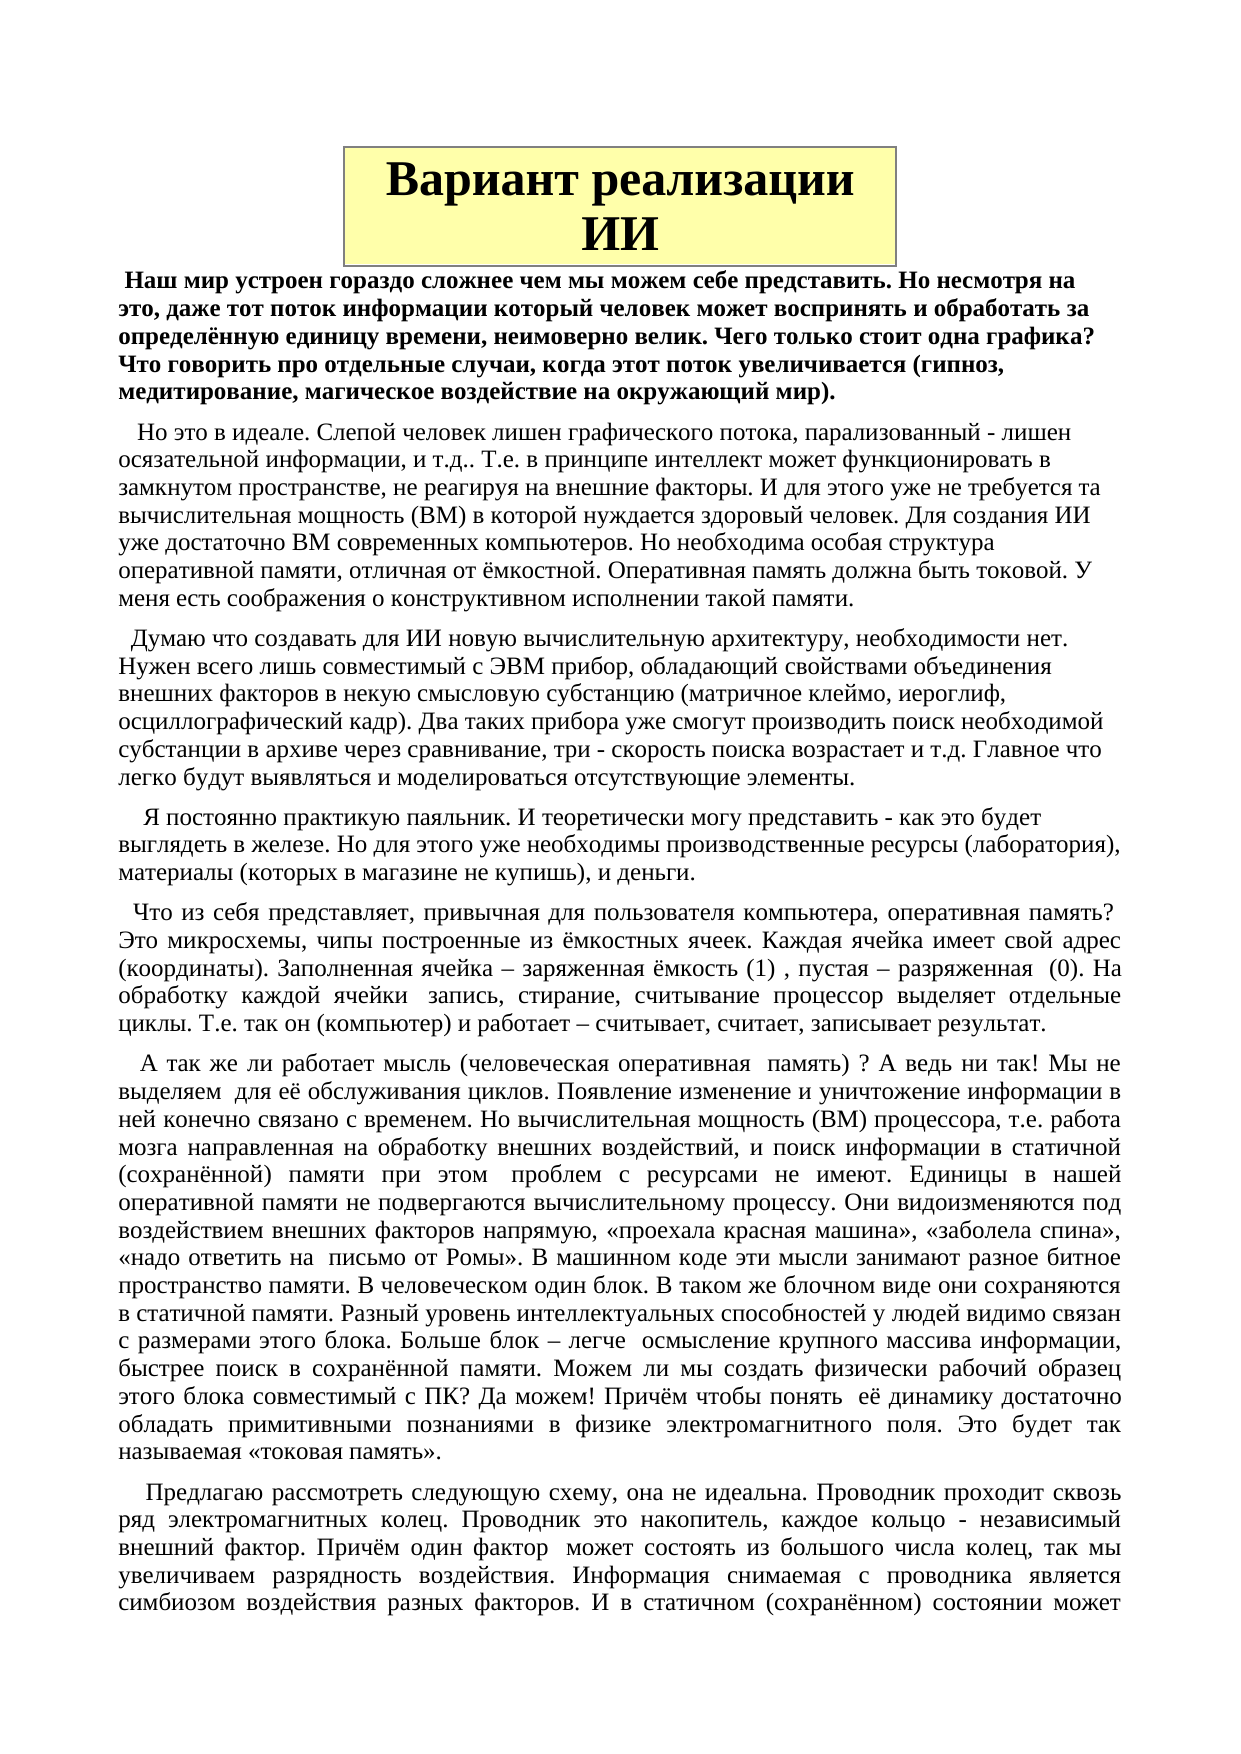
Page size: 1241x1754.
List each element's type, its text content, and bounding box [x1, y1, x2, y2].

text Думаю что создавать для ИИ новую вычислительную архитектуру, необходимости нет. Нужен всего лишь совместимый с ЭВМ прибор, обладающий cвойствами объединения внешних факторов в некую смысловую субстанцию (матричное клеймо, иероглиф, осциллографический кадр). Два таких прибора уже смогут производить поиск необходимой субстанции в архиве через сравнивание, три - скорость поиска возрастает и т.д. Главное что легко будут выявляться и моделироваться отсутствующие элементы. [118, 624, 1122, 790]
text Но это в идеале. Слепой человек лишен графического потока, парализованный - лишен осязательной информации, и т.д.. Т.е. в принципе интеллект может функционировать в замкнутом пространстве, не реагируя на внешние факторы. И для этого уже не требуется та вычислительная мощность (ВМ) в которой нуждается здоровый человек. Для создания ИИ уже достаточно ВМ современных компьютеров. Но необходима особая структура оперативной памяти, отличная от ёмкостной. Оперативная память должна быть токовой. У меня есть соображения о конструктивном исполнении такой памяти. [118, 418, 1122, 612]
text А так же ли работает мысль (человеческая оперативная память) ? А ведь ни так! Мы не выделяем для её обслуживания циклов. Появление изменение и уничтожение информации в ней конечно связано с временем. Но вычислительная мощность (ВМ) процессора, т.е. работа мозга направленная на обработку внешних воздействий, и поиск информации в статичной (сохранённой) памяти при этом проблем с ресурсами не имеют. Единицы в нашей оперативной памяти не подвергаются вычислительному процессу. Они видоизменяются под воздействием внешних факторов напрямую, «проехала красная машина», «заболела спина», «надо ответить на письмо от Ромы». В машинном коде эти мысли занимают разное битное пространство памяти. В человеческом один блок. В таком же блочном виде они сохраняются в статичной памяти. Разный уровень интеллектуальных способностей у людей видимо связан с размерами этого блока. Больше блок – легче осмысление крупного массива информации, быстрее поиск в сохранённой памяти. Можем ли мы создать физически рабочий образец этого блока совместимый с ПК? Да можем! Причём чтобы понять её динамику достаточно обладать примитивными познаниями в физике электромагнитного поля. Это будет так называемая «токовая память». [118, 1049, 1122, 1465]
text Я постоянно практикую паяльник. И теоретически могу представить - как это будет выглядеть в железе. Но для этого уже необходимы производственные ресурсы (лаборатория), материалы (которых в магазине не купишь), и деньги. [118, 803, 1122, 886]
text Наш мир устроен гораздо сложнее чем мы можем себе представить. Но несмотря на это, даже тот поток информации который человек может воспринять и обработать за определённую единицу времени, неимоверно велик. Чего только стоит одна графика? Что говорить про отдельные случаи, когда этот поток увеличивается (гипноз, медитирование, магическое воздействие на окружающий мир). [118, 267, 1122, 405]
text Предлагаю рассмотреть следующую схему, она не идеальна. Проводник проходит сквозь ряд электромагнитных колец. Проводник это накопитель, каждое кольцо - независимый внешний фактор. Причём один фактор может состоять из большого числа колец, так мы увеличиваем разрядность воздействия. Информация снимаемая с проводника является симбиозом воздействия разных факторов. И в статичном (сохранённом) состоянии может [118, 1478, 1122, 1616]
table_header Вариант реализации ИИ [345, 148, 895, 264]
text Что из себя представляет, привычная для пользователя компьютера, оперативная память? Это микросхемы, чипы построенные из ёмкостных ячеек. Каждая ячейка имеет свой адрес (координаты). Заполненная ячейка – заряженная ёмкость (1) , пустая – разряженная (0). На обработку каждой ячейки запись, стирание, считывание процессор выделяет отдельные циклы. Т.е. так он (компьютер) и работает – считывает, считает, записывает результат. [118, 898, 1122, 1037]
